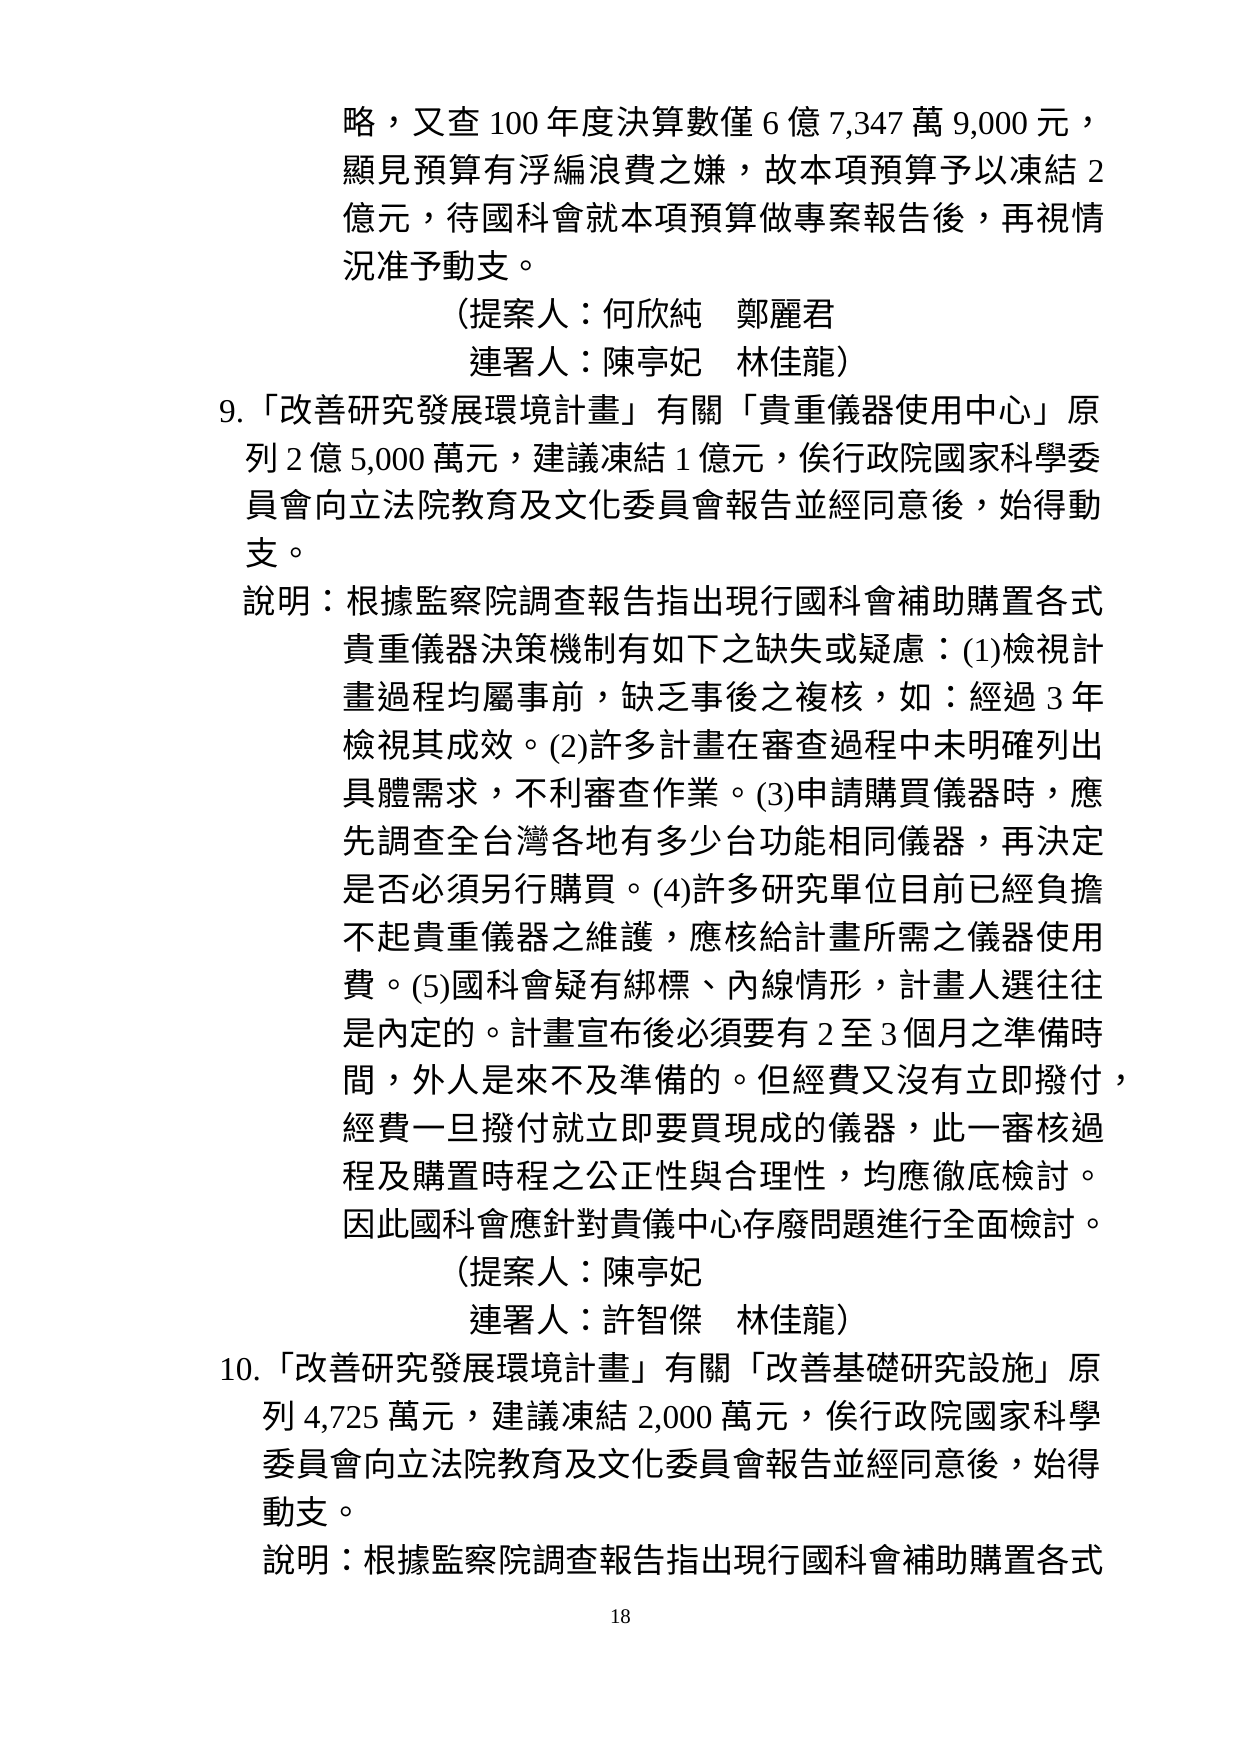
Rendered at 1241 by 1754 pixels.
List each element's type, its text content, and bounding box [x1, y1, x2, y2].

text 說明：根據監察院調查報告指出現行國科會補助購置各式貴重儀器決策機制有如下之缺失或疑慮：(1)檢視計畫過程均屬事前，缺乏事後之複核，如：經過3年檢視其成效。(2)許多計畫在審查過程中未明確列出具體需求，不利審查作業。(3)申請購買儀器時，應先調查全台灣各地有多少台功能相同儀器，再決定是否必須另行購買。(4)許多研究單位目前已經負擔不起貴重儀器之維護，應核給計畫所需之儀器使用費。(5)國科會疑有綁標、內線情形，計畫人選往往是內定的。計畫宣布後必須要有2至3個月之準備時間，外人是來不及準備的。但經費又沒有立即撥付，經費一旦撥付就立即要買現成的儀器，此一審核過程及購置時程之公正性與合理性，均應徹底檢討。因此國科會應針對貴儀中心存廢問題進行全面檢討。 [243, 575, 1104, 1246]
text （提案人：何欣純 鄭麗君 [136, 288, 1104, 336]
text 略，又查100年度決算數僅6億7,347萬9,000元，顯見預算有浮編浪費之嫌，故本項預算予以凍結2億元，待國科會就本項預算做專案報告後，再視情況准予動支。 [243, 96, 1104, 288]
text 連署人：陳亭妃 林佳龍） [136, 336, 1104, 384]
text 10.「改善研究發展環境計畫」有關「改善基礎研究設施」原列4,725萬元，建議凍結2,000萬元，俟行政院國家科學委員會向立法院教育及文化委員會報告並經同意後，始得動支。 [219, 1342, 1102, 1534]
text （提案人：陳亭妃 [136, 1246, 1104, 1294]
text 說明：根據監察院調查報告指出現行國科會補助購置各式 [263, 1534, 1104, 1582]
text 連署人：許智傑 林佳龍） [136, 1294, 1104, 1342]
text 9.「改善研究發展環境計畫」有關「貴重儀器使用中心」原列2億5,000萬元，建議凍結1億元，俟行政院國家科學委員會向立法院教育及文化委員會報告並經同意後，始得動支。 [219, 384, 1102, 575]
